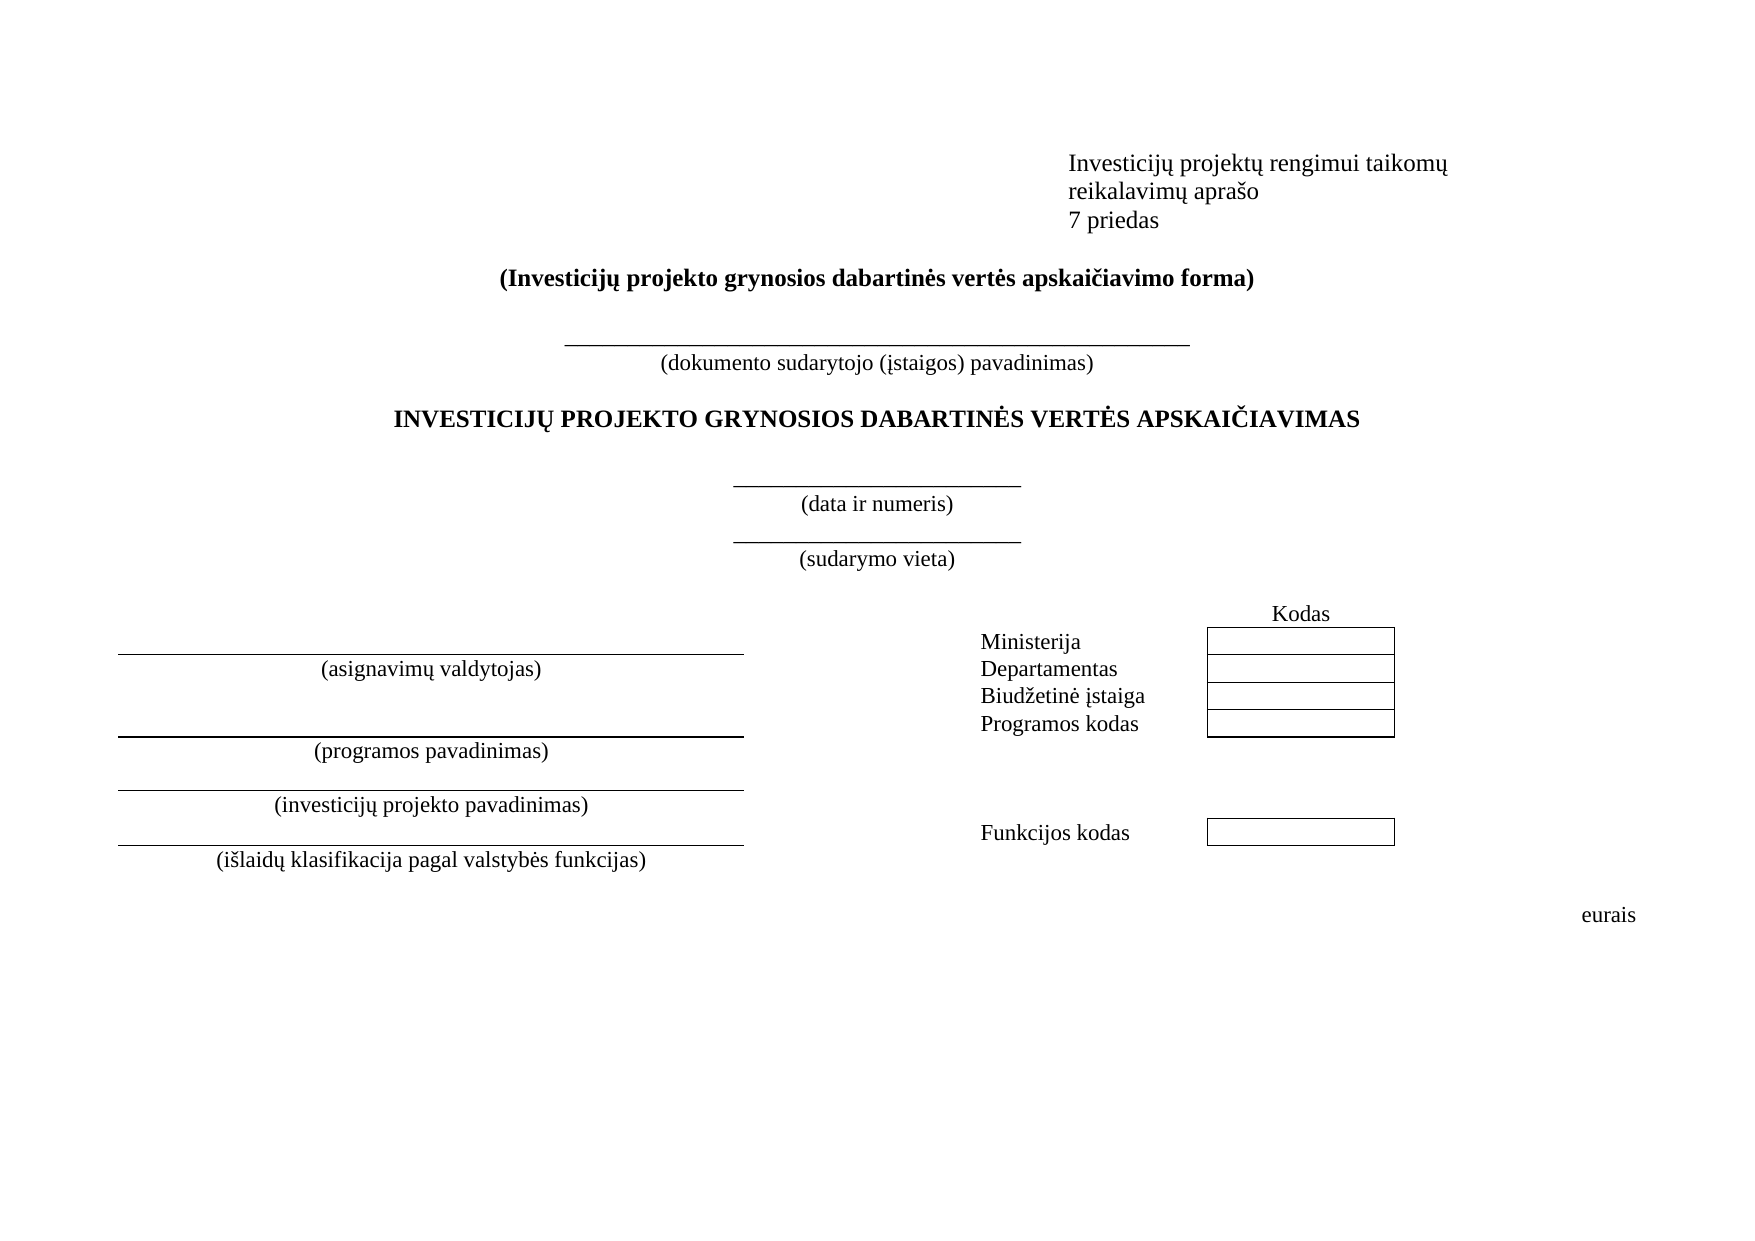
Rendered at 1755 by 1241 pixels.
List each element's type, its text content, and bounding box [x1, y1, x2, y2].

table_cell [118, 818, 744, 845]
table_cell Programos kodas [969, 709, 1207, 736]
table_cell [1207, 846, 1394, 872]
text _______________________ [118, 461, 1636, 490]
table_header [792, 600, 969, 627]
text (Investicijų projekto grynosios dabartinės vertės apskaičiavimo forma) [118, 263, 1636, 291]
table_cell [792, 709, 969, 736]
table_cell [744, 709, 792, 736]
table_cell Ministerija [969, 627, 1207, 654]
table_cell [744, 682, 792, 709]
table_cell [792, 764, 969, 790]
table_cell [1207, 790, 1394, 817]
text __________________________________________________ [118, 320, 1636, 349]
table_cell [118, 709, 744, 736]
table_cell (investicijų projekto pavadinimas) [118, 791, 744, 817]
table_cell [792, 682, 969, 709]
text (data ir numeris) [118, 490, 1636, 517]
table_cell [792, 818, 969, 845]
text Investicijų projektų rengimui taikomų [1068, 148, 1636, 176]
table_header [118, 600, 744, 627]
table_cell [1208, 819, 1394, 845]
text (dokumento sudarytojo (įstaigos) pavadinimas) [118, 349, 1636, 375]
table_cell Funkcijos kodas [969, 818, 1207, 845]
table_cell [744, 790, 792, 817]
table_cell [792, 790, 969, 817]
table_cell (programos pavadinimas) [118, 738, 744, 764]
text eurais [118, 901, 1636, 927]
table_cell [1207, 764, 1394, 790]
table_cell [792, 845, 969, 872]
text (sudarymo vieta) [118, 545, 1636, 572]
table_cell [969, 764, 1207, 790]
table_cell [792, 736, 969, 764]
text _______________________ [118, 517, 1636, 545]
table_cell [744, 654, 792, 682]
table_cell [118, 764, 744, 790]
table_cell [1208, 710, 1394, 736]
table_header [969, 600, 1207, 627]
table_cell [744, 818, 792, 845]
table_cell [969, 845, 1207, 872]
table_cell [1208, 628, 1394, 654]
table_cell [1208, 655, 1394, 682]
table_cell Departamentas [969, 654, 1207, 682]
text 7 priedas [1068, 205, 1636, 234]
table_cell [744, 764, 792, 790]
table_cell [1208, 683, 1394, 709]
table_cell [1207, 738, 1394, 764]
table_cell [118, 627, 744, 654]
table_cell [792, 627, 969, 654]
table_cell [969, 736, 1207, 764]
table_cell [744, 736, 792, 764]
table_header [744, 600, 792, 627]
text INVESTICIJŲ PROJEKTO GRYNOSIOS DABARTINĖS VERTĖS APSKAIČIAVIMAS [118, 404, 1636, 433]
table_cell [744, 627, 792, 654]
table_cell [744, 845, 792, 872]
table_cell (išlaidų klasifikacija pagal valstybės funkcijas) [118, 846, 744, 872]
text reikalavimų aprašo [1068, 176, 1636, 205]
table_cell [118, 682, 744, 709]
table_header Kodas [1207, 600, 1394, 627]
table_cell Biudžetinė įstaiga [969, 682, 1207, 709]
table_cell (asignavimų valdytojas) [118, 655, 744, 682]
table_cell [792, 654, 969, 682]
table_cell [969, 790, 1207, 817]
